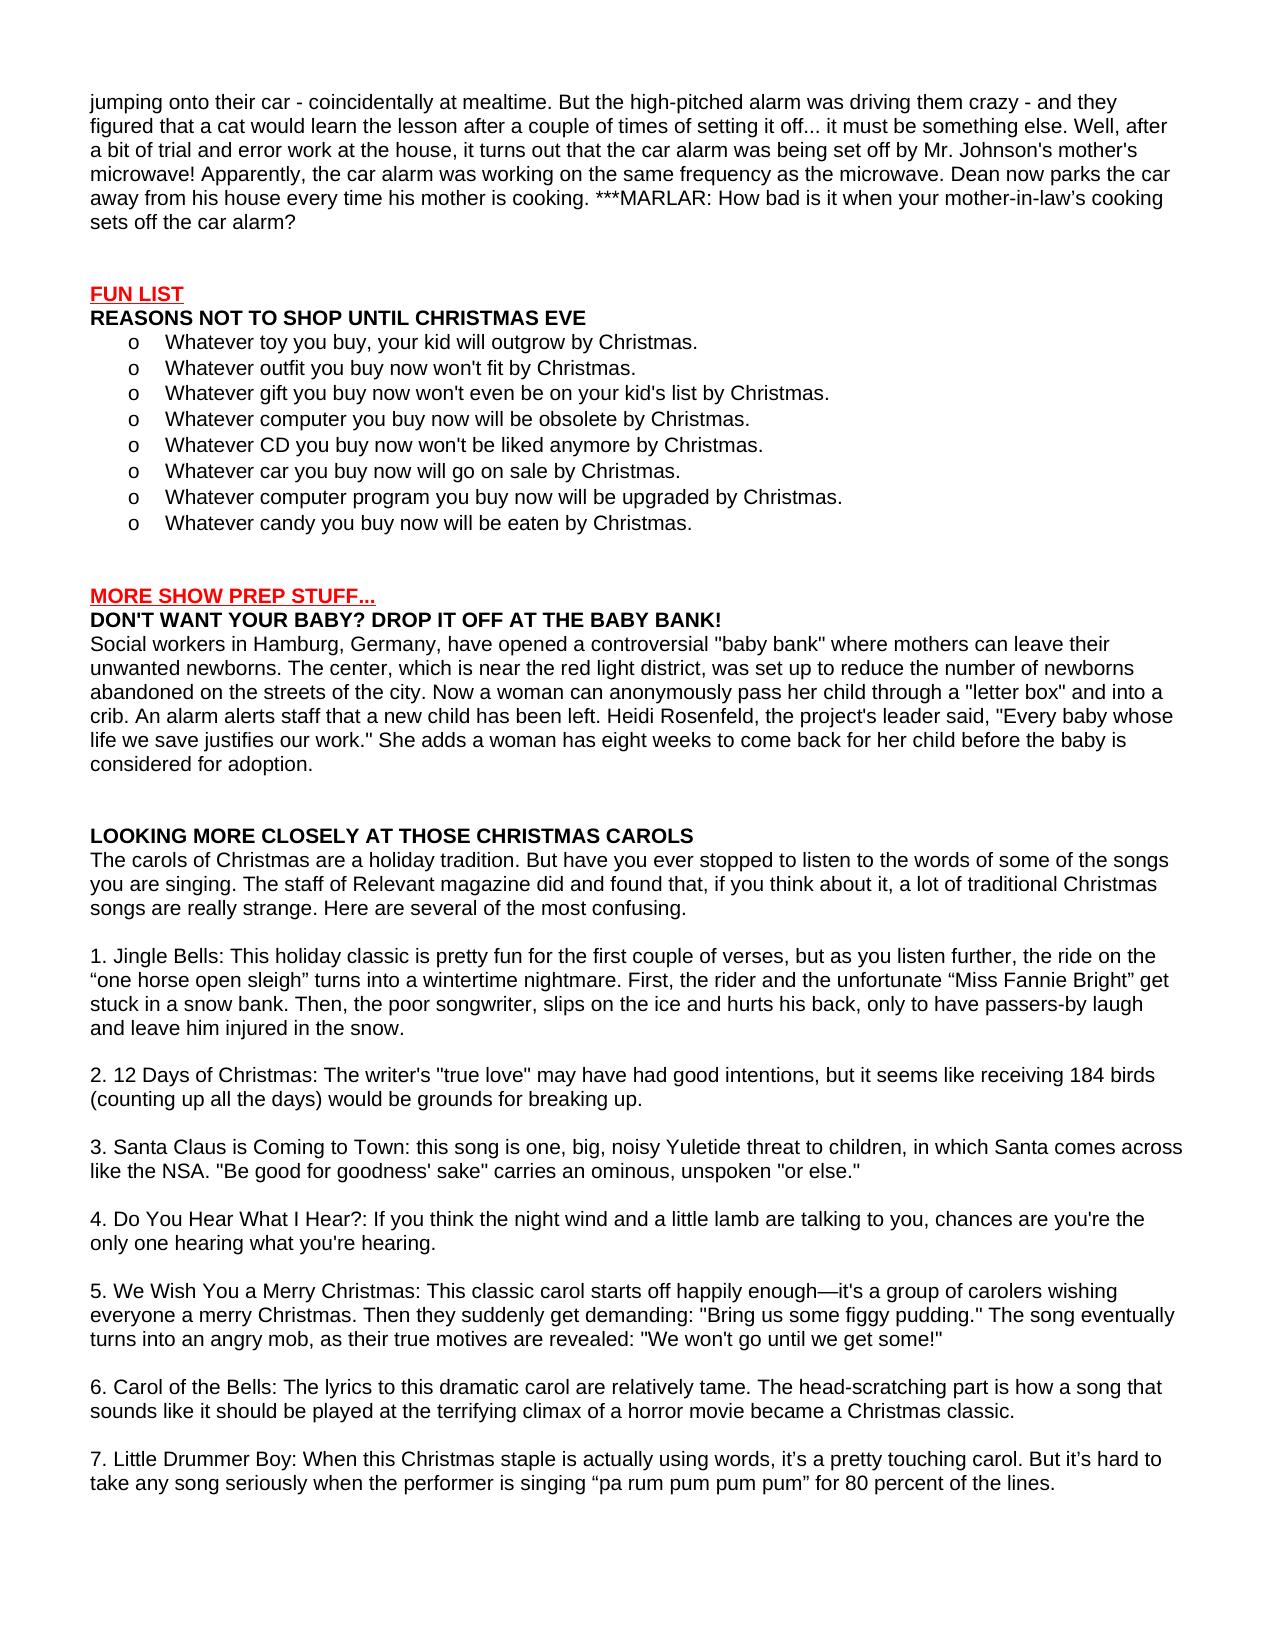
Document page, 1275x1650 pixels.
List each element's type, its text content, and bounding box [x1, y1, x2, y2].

list Whatever outfit you buy now won't fit by Christmas. [127, 355, 1185, 381]
text 4. Do You Hear What I Hear?: If you think the night wind and a little lamb are talking to you, chances are you're the only one hearing what you're hearing. [90, 1207, 1185, 1255]
text DON'T WANT YOUR BABY? DROP IT OFF AT THE BABY BANK! [90, 608, 1185, 632]
text FUN LIST [90, 282, 1185, 306]
text 1. Jingle Bells: This holiday classic is pretty fun for the first couple of verses, but as you listen further, the ride on the “one horse open sleigh” turns into a wintertime nightmare. First, the rider and the unfortunate “Miss Fannie Bright” get stuck in a snow bank. Then, the poor songwriter, slips on the ice and hurts his back, only to have passers-by laugh and leave him injured in the snow. [90, 943, 1185, 1039]
text Social workers in Hamburg, Germany, have opened a controversial "baby bank" where mothers can leave their unwanted newborns. The center, which is near the red light district, was set up to reduce the number of newborns abandoned on the streets of the city. Now a woman can anonymously pass her child through a "letter box" and into a crib. An alarm alerts staff that a new child has been left. Heidi Rosenfeld, the project's leader said, "Every baby whose life we save justifies our work." She adds a woman has eight weeks to come back for her child before the baby is considered for adoption. [90, 632, 1185, 776]
text jumping onto their car - coincidentally at mealtime. But the high-pitched alarm was driving them crazy - and they figured that a cat would learn the lesson after a couple of times of setting it off... it must be something else. Well, after a bit of trial and error work at the house, it turns out that the car alarm was being set off by Mr. Johnson's mother's microwave! Apparently, the car alarm was working on the same frequency as the microwave. Dean now parks the car away from his house every time his mother is cooking. ***MARLAR: How bad is it when your mother-in-law’s cooking sets off the car alarm? [90, 90, 1185, 234]
list Whatever gift you buy now won't even be on your kid's list by Christmas. [127, 381, 1185, 407]
list Whatever toy you buy, your kid will outgrow by Christmas. [127, 329, 1185, 355]
text LOOKING MORE CLOSELY AT THOSE CHRISTMAS CAROLS [90, 824, 1185, 848]
text 3. Santa Claus is Coming to Town: this song is one, big, noisy Yuletide threat to children, in which Santa comes across like the NSA. "Be good for goodness' sake" carries an ominous, unspoken "or else." [90, 1135, 1185, 1183]
text The carols of Christmas are a holiday tradition. But have you ever stopped to listen to the words of some of the songs you are singing. The staff of Relevant magazine did and found that, if you think about it, a lot of traditional Christmas songs are really strange. Here are several of the most confusing. [90, 848, 1185, 919]
text REASONS NOT TO SHOP UNTIL CHRISTMAS EVE [90, 306, 1185, 329]
text 5. We Wish You a Merry Christmas: This classic carol starts off happily enough—it's a group of carolers wishing everyone a merry Christmas. Then they suddenly get demanding: "Bring us some figgy pudding." The song eventually turns into an angry mob, as their true motives are revealed: "We won't go until we get some!" [90, 1279, 1185, 1351]
text 2. 12 Days of Christmas: The writer's "true love" may have had good intentions, but it seems like receiving 184 birds (counting up all the days) would be grounds for breaking up. [90, 1063, 1185, 1111]
list Whatever computer you buy now will be obsolete by Christmas. [127, 407, 1185, 433]
list Whatever computer program you buy now will be upgraded by Christmas. [127, 484, 1185, 510]
text 6. Carol of the Bells: The lyrics to this dramatic carol are relatively tame. The head-scratching part is how a song that sounds like it should be played at the terrifying climax of a horror movie became a Christmas classic. [90, 1375, 1185, 1423]
list Whatever candy you buy now will be eaten by Christmas. [127, 510, 1185, 536]
text MORE SHOW PREP STUFF... [90, 584, 1185, 608]
text 7. Little Drummer Boy: When this Christmas staple is actually using words, it’s a pretty touching carol. But it’s hard to take any song seriously when the performer is singing “pa rum pum pum pum” for 80 percent of the lines. [90, 1447, 1185, 1494]
list Whatever car you buy now will go on sale by Christmas. [127, 459, 1185, 484]
list Whatever CD you buy now won't be liked anymore by Christmas. [127, 433, 1185, 459]
